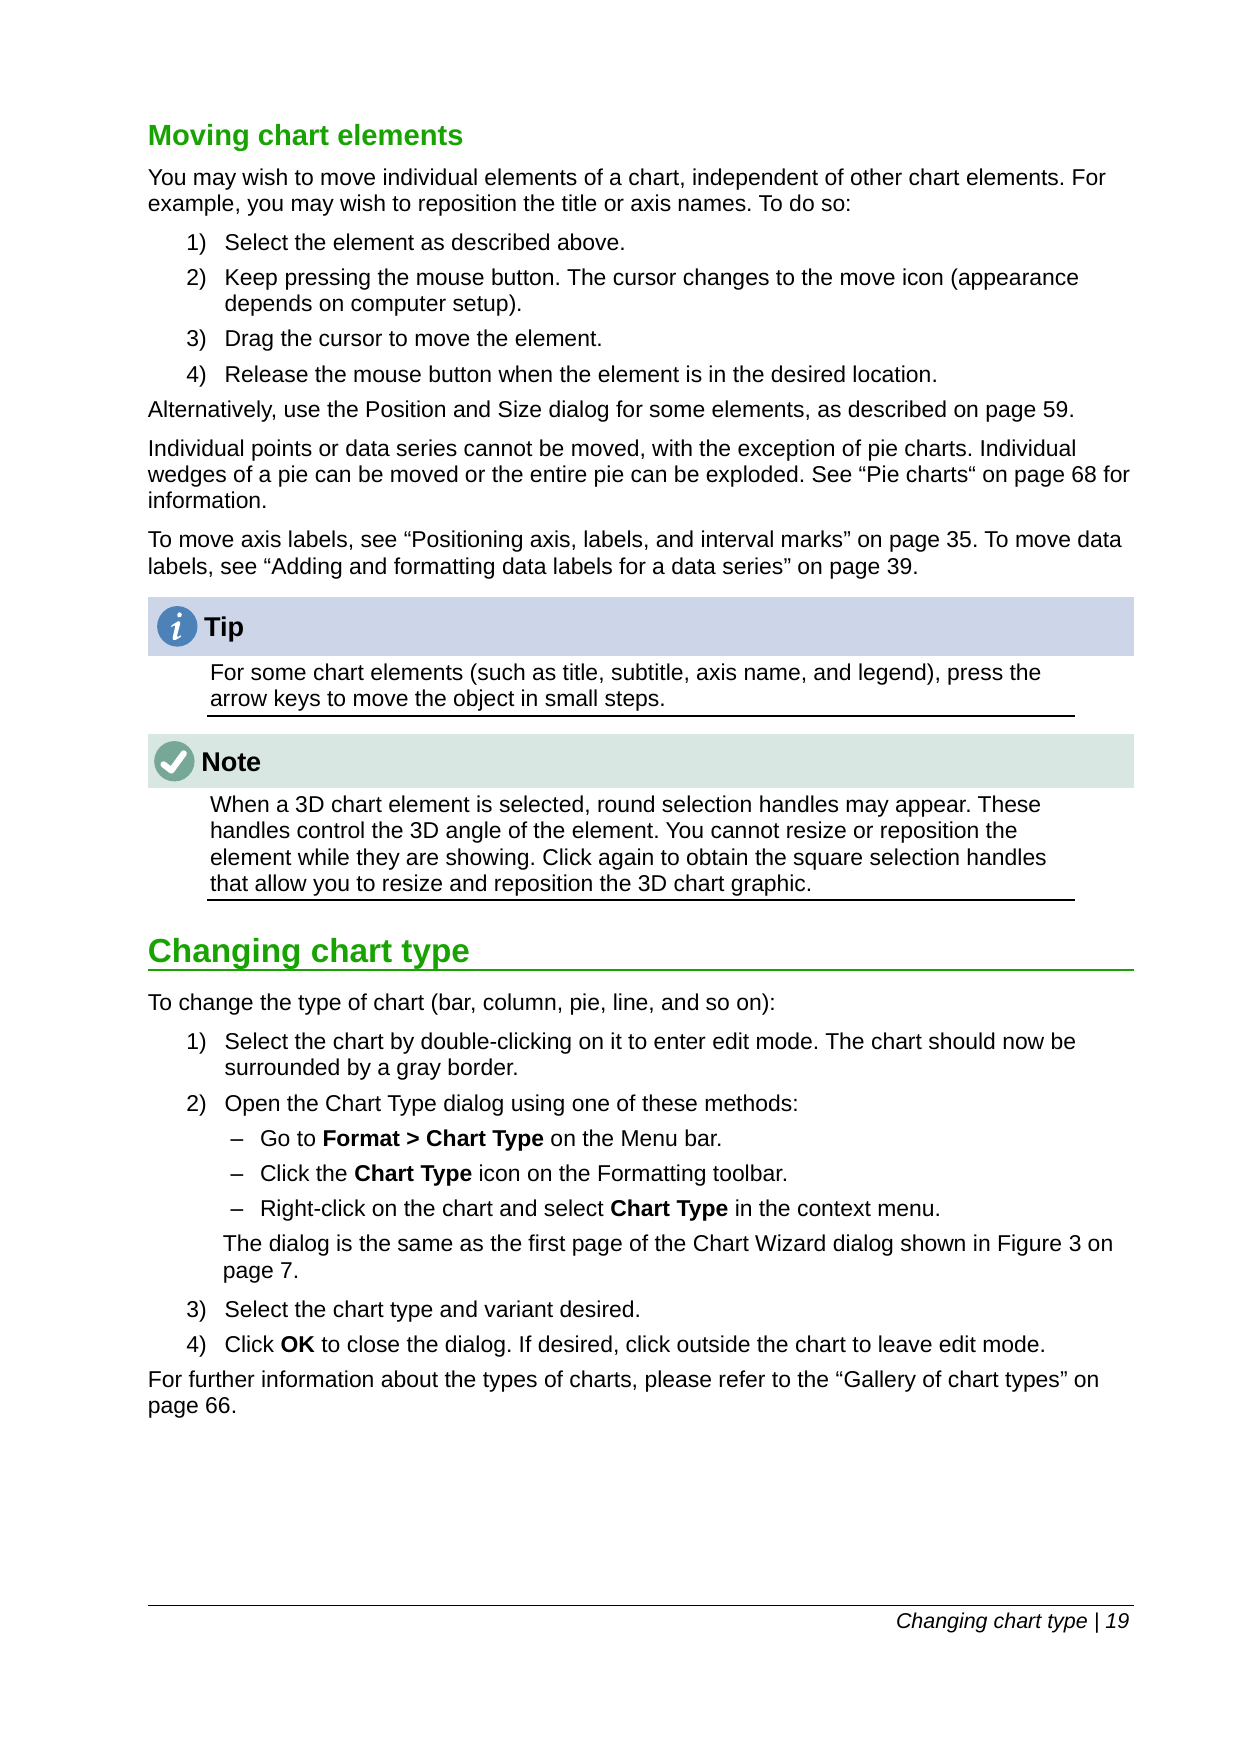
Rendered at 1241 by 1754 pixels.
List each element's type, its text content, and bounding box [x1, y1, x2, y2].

text For some chart elements (such as title, subtitle, axis name, and legend), press the arrow keys to move the object in small steps. [207, 656, 1075, 715]
text The dialog is the same as the first page of the Chart Wizard dialog shown in Figure 3 on page 7. [223, 1230, 1134, 1283]
list Click OK to close the dialog. If desired, click outside the chart to leave edit mode. [207, 1331, 1134, 1357]
list Open the Chart Type dialog using one of these methods: [207, 1089, 1134, 1116]
list Drag the cursor to move the element. [207, 325, 1134, 352]
list Select the chart by double-clicking on it to enter edit mode. The chart should now be surrounded by a gray border. [207, 1028, 1134, 1081]
text Individual points or data series cannot be moved, with the exception of pie charts. Individual wedges of a pie can be moved or the entire pie can be exploded. See “Pie charts“ on page 68 for information. [148, 435, 1134, 514]
subtitle Changing chart type [148, 931, 1134, 969]
text To move axis labels, see “Positioning axis, labels, and interval marks” on page 35. To move data labels, see “Adding and formatting data labels for a data series” on page 39. [148, 526, 1134, 579]
list Select the element as described above. [207, 229, 1134, 255]
text Alternatively, use the Position and Size dialog for some elements, as described on page 59. [148, 396, 1134, 422]
list Select the chart type and variant desired. [207, 1296, 1134, 1322]
subtitle Note [148, 734, 1134, 788]
subtitle Tip [148, 597, 1134, 656]
list Release the mouse button when the element is in the desired location. [207, 361, 1134, 387]
list Right-click on the chart and select Chart Type in the context menu. [230, 1195, 1134, 1222]
list Keep pressing the mouse button. The cursor changes to the move icon (appearance depends on computer setup). [207, 264, 1134, 317]
text You may wish to move individual elements of a chart, independent of other chart elements. For example, you may wish to reposition the title or axis names. To do so: [148, 163, 1134, 216]
text For further information about the types of charts, please refer to the “Gallery of chart types” on page 66. [148, 1366, 1134, 1419]
subtitle Moving chart elements [148, 118, 1134, 152]
text To change the type of chart (bar, column, pie, line, and so on): [148, 989, 1134, 1016]
text When a 3D chart element is selected, round selection handles may appear. These handles control the 3D angle of the element. You cannot resize or reposition the element while they are showing. Click again to obtain the square selection handles that allow you to resize and reposition the 3D chart graphic. [207, 788, 1075, 899]
list Go to Format > Chart Type on the Menu bar. [230, 1125, 1134, 1151]
list Click the Chart Type icon on the Formatting toolbar. [230, 1160, 1134, 1186]
